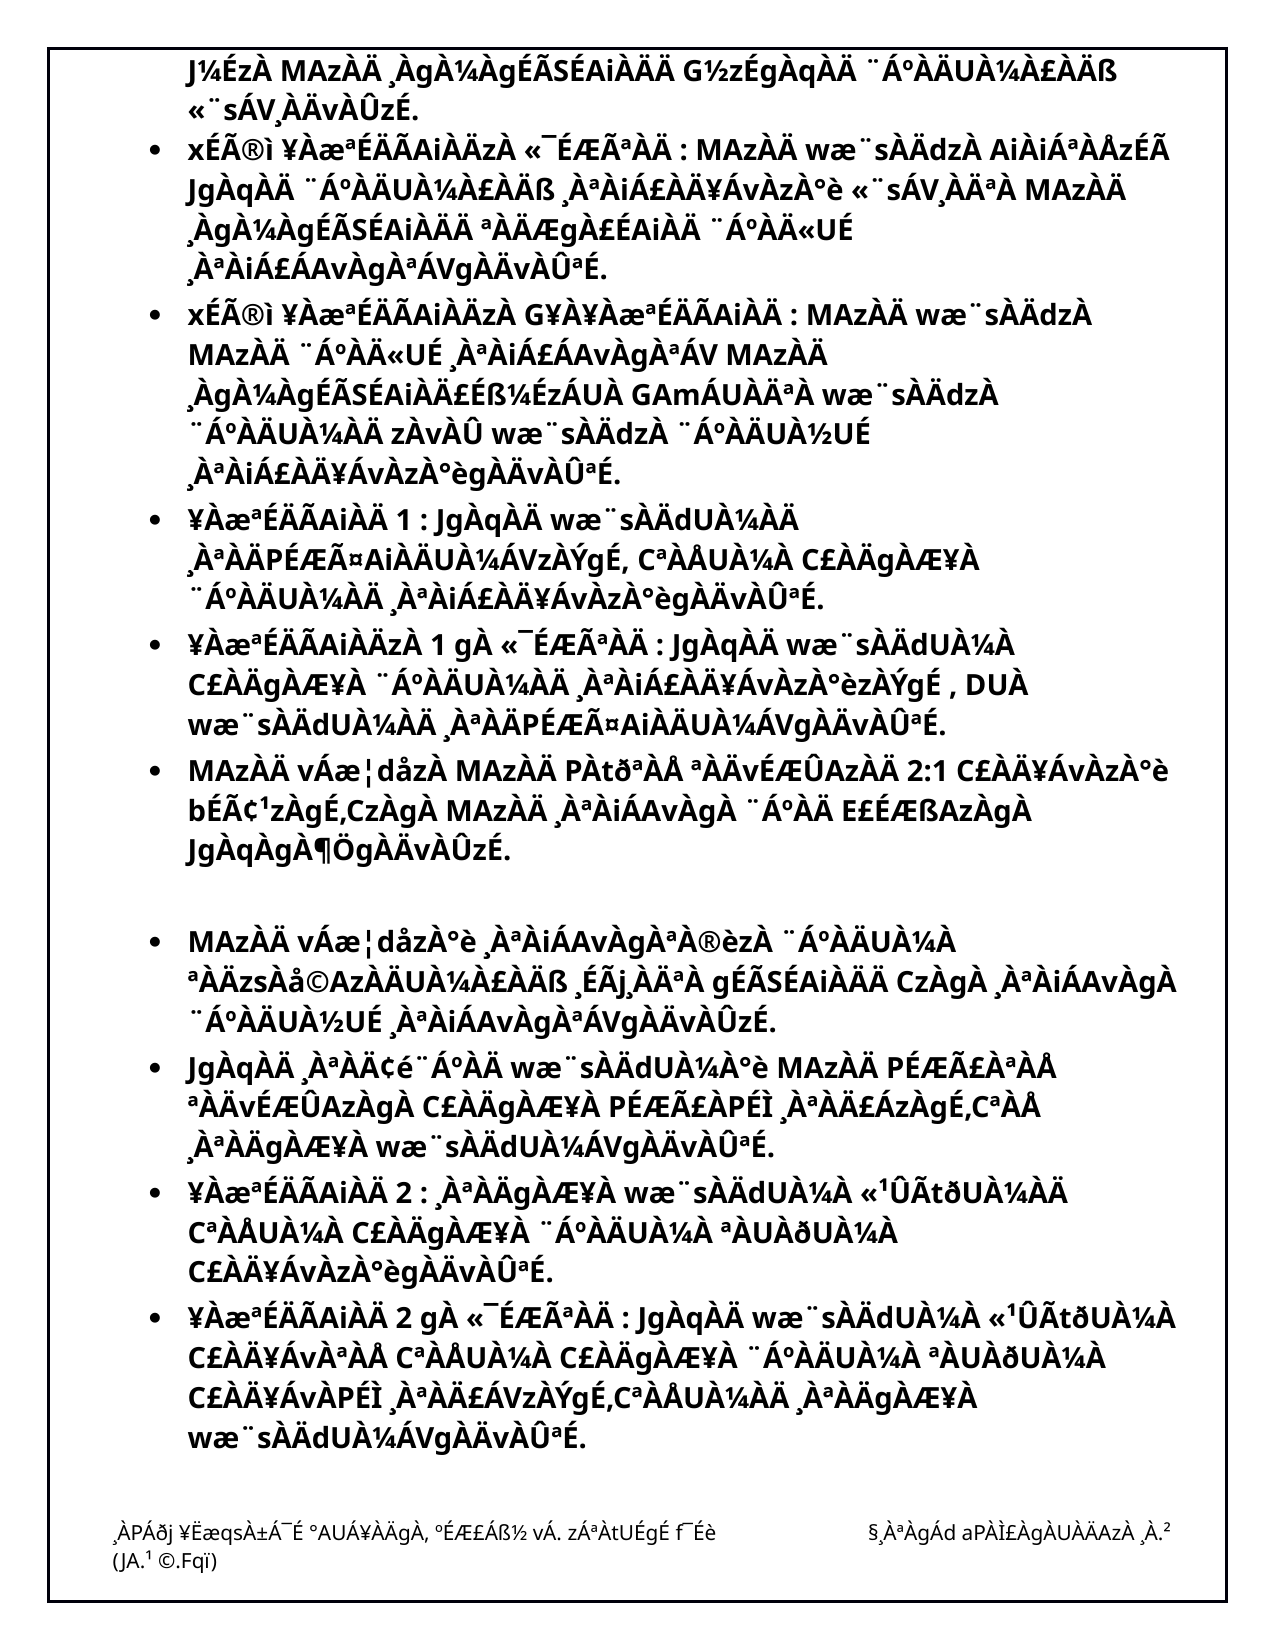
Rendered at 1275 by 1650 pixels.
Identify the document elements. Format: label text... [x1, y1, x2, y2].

list MAzÀÄ vÁæ¦dåzÀ°è ¸ÀªÀiÁAvÀgÀªÀ®èzÀ ¨ÁºÀÄUÀ¼À ªÀÄzsÀå©AzÀÄUÀ¼À£ÀÄß ¸ÉÃj¸ÀÄªÀ gÉÃSÉAiÀÄÄ CzÀgÀ ¸ÀªÀiÁAvÀgÀ ¨ÁºÀÄUÀ½UÉ ¸ÀªÀiÁAvÀgÀªÁVgÀÄvÀÛzÉ. [150, 922, 1181, 1041]
list JgÀqÀÄ ¸ÀªÀÄ¢é¨ÁºÀÄ wæ¨sÀÄdUÀ¼À°è MAzÀÄ PÉÆÃ£ÀªÀÅ ªÀÄvÉÆÛAzÀgÀ C£ÀÄgÀÆ¥À PÉÆÃ£ÀPÉÌ ¸ÀªÀÄ£ÁzÀgÉ,CªÀÅ ¸ÀªÀÄgÀÆ¥À wæ¨sÀÄdUÀ¼ÁVgÀÄvÀÛªÉ. [150, 1047, 1181, 1166]
list ¥ÀæªÉÄÃAiÀÄzÀ 1 gÀ «¯ÉÆÃªÀÄ : JgÀqÀÄ wæ¨sÀÄdUÀ¼À C£ÀÄgÀÆ¥À ¨ÁºÀÄUÀ¼ÀÄ ¸ÀªÀiÁ£ÀÄ¥ÁvÀzÀ°èzÀÝgÉ , DUÀ wæ¨sÀÄdUÀ¼ÀÄ ¸ÀªÀÄPÉÆÃ¤AiÀÄUÀ¼ÁVgÀÄvÀÛªÉ. [150, 625, 1181, 744]
list xÉÃ®ì ¥ÀæªÉÄÃAiÀÄzÀ «¯ÉÆÃªÀÄ : MAzÀÄ wæ¨sÀÄdzÀ AiÀiÁªÀÅzÉÃ JgÀqÀÄ ¨ÁºÀÄUÀ¼À£ÀÄß ¸ÀªÀiÁ£ÀÄ¥ÁvÀzÀ°è «¨sÁV¸ÀÄªÀ MAzÀÄ ¸ÀgÀ¼ÀgÉÃSÉAiÀÄÄ ªÀÄÆgÀ£ÉAiÀÄ ¨ÁºÀÄ«UÉ ¸ÀªÀiÁ£ÁAvÀgÀªÁVgÀÄvÀÛªÉ. [150, 129, 1181, 288]
list ¥ÀæªÉÄÃAiÀÄ 2 gÀ «¯ÉÆÃªÀÄ : JgÀqÀÄ wæ¨sÀÄdUÀ¼À «¹ÛÃtðUÀ¼À C£ÀÄ¥ÁvÀªÀÅ CªÀÅUÀ¼À C£ÀÄgÀÆ¥À ¨ÁºÀÄUÀ¼À ªÀUÀðUÀ¼À C£ÀÄ¥ÁvÀPÉÌ ¸ÀªÀÄ£ÁVzÀÝgÉ,CªÀÅUÀ¼ÀÄ ¸ÀªÀÄgÀÆ¥À wæ¨sÀÄdUÀ¼ÁVgÀÄvÀÛªÉ. [150, 1298, 1181, 1457]
list ¥ÀæªÉÄÃAiÀÄ 1 : JgÀqÀÄ wæ¨sÀÄdUÀ¼ÀÄ ¸ÀªÀÄPÉÆÃ¤AiÀÄUÀ¼ÁVzÀÝgÉ, CªÀÅUÀ¼À C£ÀÄgÀÆ¥À ¨ÁºÀÄUÀ¼ÀÄ ¸ÀªÀiÁ£ÀÄ¥ÁvÀzÀ°ègÀÄvÀÛªÉ. [150, 499, 1181, 618]
list J¼ÉzÀ MAzÀÄ ¸ÀgÀ¼ÀgÉÃSÉAiÀÄÄ G½zÉgÀqÀÄ ¨ÁºÀÄUÀ¼À£ÀÄß «¨sÁV¸ÀÄvÀÛzÉ. [150, 50, 1181, 129]
list ¥ÀæªÉÄÃAiÀÄ 2 : ¸ÀªÀÄgÀÆ¥À wæ¨sÀÄdUÀ¼À «¹ÛÃtðUÀ¼ÀÄ CªÀÅUÀ¼À C£ÀÄgÀÆ¥À ¨ÁºÀÄUÀ¼À ªÀUÀðUÀ¼À C£ÀÄ¥ÁvÀzÀ°ègÀÄvÀÛªÉ. [150, 1172, 1181, 1291]
list MAzÀÄ vÁæ¦dåzÀ MAzÀÄ PÀtðªÀÅ ªÀÄvÉÆÛAzÀÄ 2:1 C£ÀÄ¥ÁvÀzÀ°è bÉÃ¢¹zÀgÉ,CzÀgÀ MAzÀÄ ¸ÀªÀiÁAvÀgÀ ¨ÁºÀÄ E£ÉÆßAzÀgÀ JgÀqÀgÀ¶ÖgÀÄvÀÛzÉ. [150, 750, 1181, 869]
list xÉÃ®ì ¥ÀæªÉÄÃAiÀÄzÀ G¥À¥ÀæªÉÄÃAiÀÄ : MAzÀÄ wæ¨sÀÄdzÀ MAzÀÄ ¨ÁºÀÄ«UÉ ¸ÀªÀiÁ£ÁAvÀgÀªÁV MAzÀÄ ¸ÀgÀ¼ÀgÉÃSÉAiÀÄ£Éß¼ÉzÁUÀ GAmÁUÀÄªÀ wæ¨sÀÄdzÀ ¨ÁºÀÄUÀ¼ÀÄ zÀvÀÛ wæ¨sÀÄdzÀ ¨ÁºÀÄUÀ½UÉ ¸ÀªÀiÁ£ÀÄ¥ÁvÀzÀ°ègÀÄvÀÛªÉ. [150, 294, 1181, 493]
